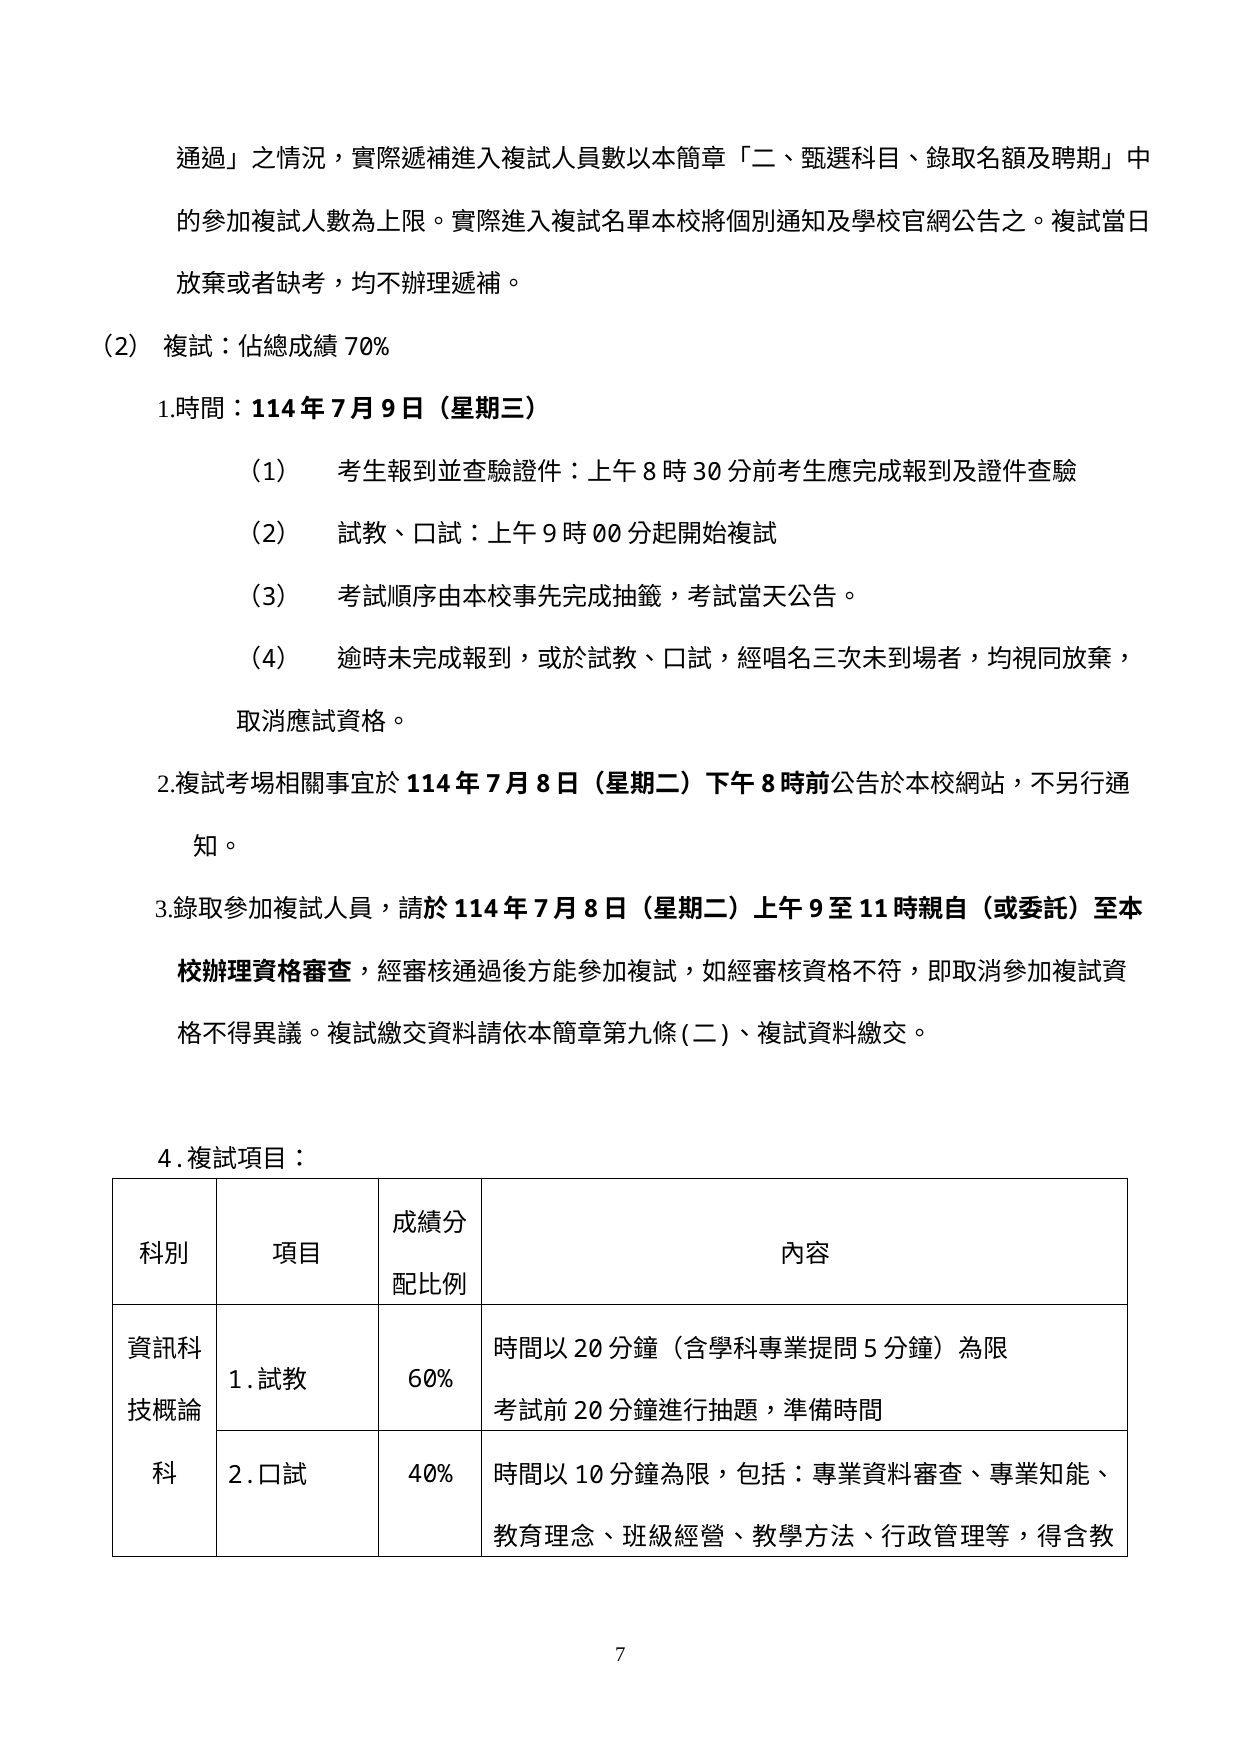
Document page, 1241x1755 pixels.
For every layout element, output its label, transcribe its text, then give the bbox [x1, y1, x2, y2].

table_cell 2.口試 [217, 1431, 378, 1556]
list 逾時未完成報到，或於試教、口試，經唱名三次未到場者，均視同放棄，取消應試資格。 [236, 615, 1152, 740]
list 考試順序由本校事先完成抽籤，考試當天公告。 [236, 553, 1152, 615]
table_cell 資訊科技概論科 [113, 1305, 216, 1556]
table_header 項目 [217, 1179, 378, 1304]
list 複試考埸相關事宜於114年7月8日（星期二）下午8時前公告於本校網站，不另行通 [148, 740, 1152, 803]
table_cell 1.試教 [217, 1305, 378, 1430]
table_header 成績分配比例 [379, 1179, 481, 1304]
table_cell 40% [379, 1431, 481, 1556]
list 考生報到並查驗證件：上午8時30分前考生應完成報到及證件查驗 [236, 428, 1152, 490]
list 試教、口試：上午9時00分起開始複試 [236, 490, 1152, 553]
table_header 內容 [482, 1179, 1127, 1304]
list 錄取參加複試人員，請於114年7月8日（星期二）上午9至11時親自（或委託）至本校辦理資格審查，經審核通過後方能參加複試，如經審核資格不符，即取消參加複試資格不得異議。複試繳交資料請依本簡章第九條(二)、複試資料繳交。 [154, 865, 1152, 1053]
table_header 科別 [113, 1179, 216, 1304]
list 複試：佔總成績70% [89, 303, 1152, 365]
table_cell 60% [379, 1305, 481, 1430]
table_cell 時間以10分鐘為限，包括：專業資料審查、專業知能、教育理念、班級經營、教學方法、行政管理等，得含教 [482, 1431, 1127, 1556]
list 通過」之情況，實際遞補進入複試人員數以本簡章「二、甄選科目、錄取名額及聘期」中的參加複試人數為上限。實際進入複試名單本校將個別通知及學校官網公告之。複試當日放棄或者缺考，均不辦理遞補。 [139, 115, 1152, 303]
table_cell 時間以20分鐘（含學科專業提問5分鐘）為限 考試前20分鐘進行抽題，準備時間 [482, 1305, 1127, 1430]
list 複試項目： [148, 1115, 1152, 1178]
text 知。 [133, 803, 1152, 865]
list 時間：114年7月9日（星期三） [148, 365, 1152, 428]
